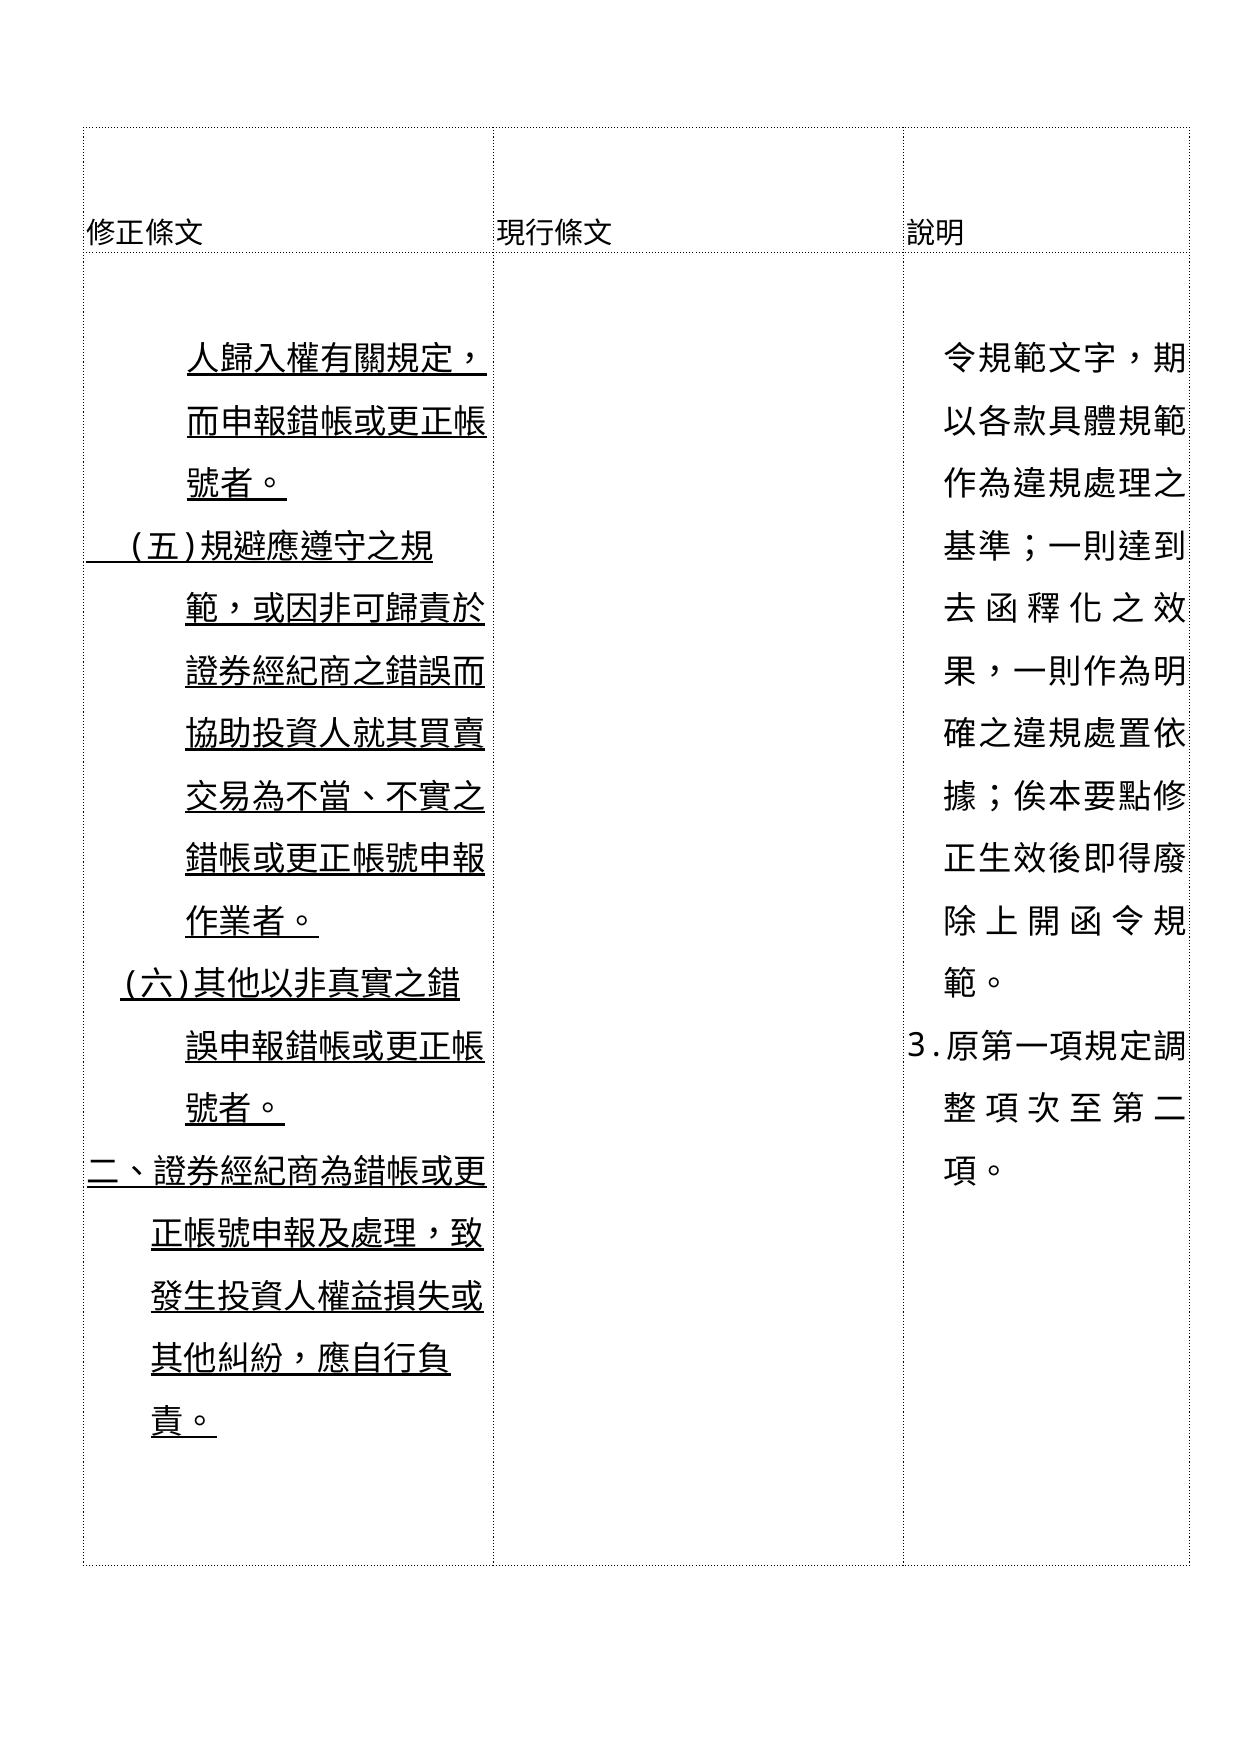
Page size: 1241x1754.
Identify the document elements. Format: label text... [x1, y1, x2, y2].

table_cell 人歸入權有關規定，而申報錯帳或更正帳號者。 (五)規避應遵守之規範，或因非可歸責於證券經紀商之錯誤而協助投資人就其買賣交易為不當、不實之錯帳或更正帳號申報作業者。 (六)其他以非真實之錯誤申報錯帳或更正帳號者。 二、證券經紀商為錯帳或更正帳號申報及處理，致發生投資人權益損失或其他糾紛，應自行負責。 [84, 252, 493, 1564]
table_header 修正條文 [84, 127, 493, 252]
table_header 說明 [903, 127, 1190, 252]
table_cell [493, 252, 903, 1564]
table_header 現行條文 [493, 127, 903, 252]
table_cell 令規範文字，期以各款具體規範作為違規處理之基準；一則達到去函釋化之效果，一則作為明確之違規處置依據；俟本要點修正生效後即得廢除上開函令規範。 原第一項規定調整項次至第二項。 [903, 252, 1190, 1564]
